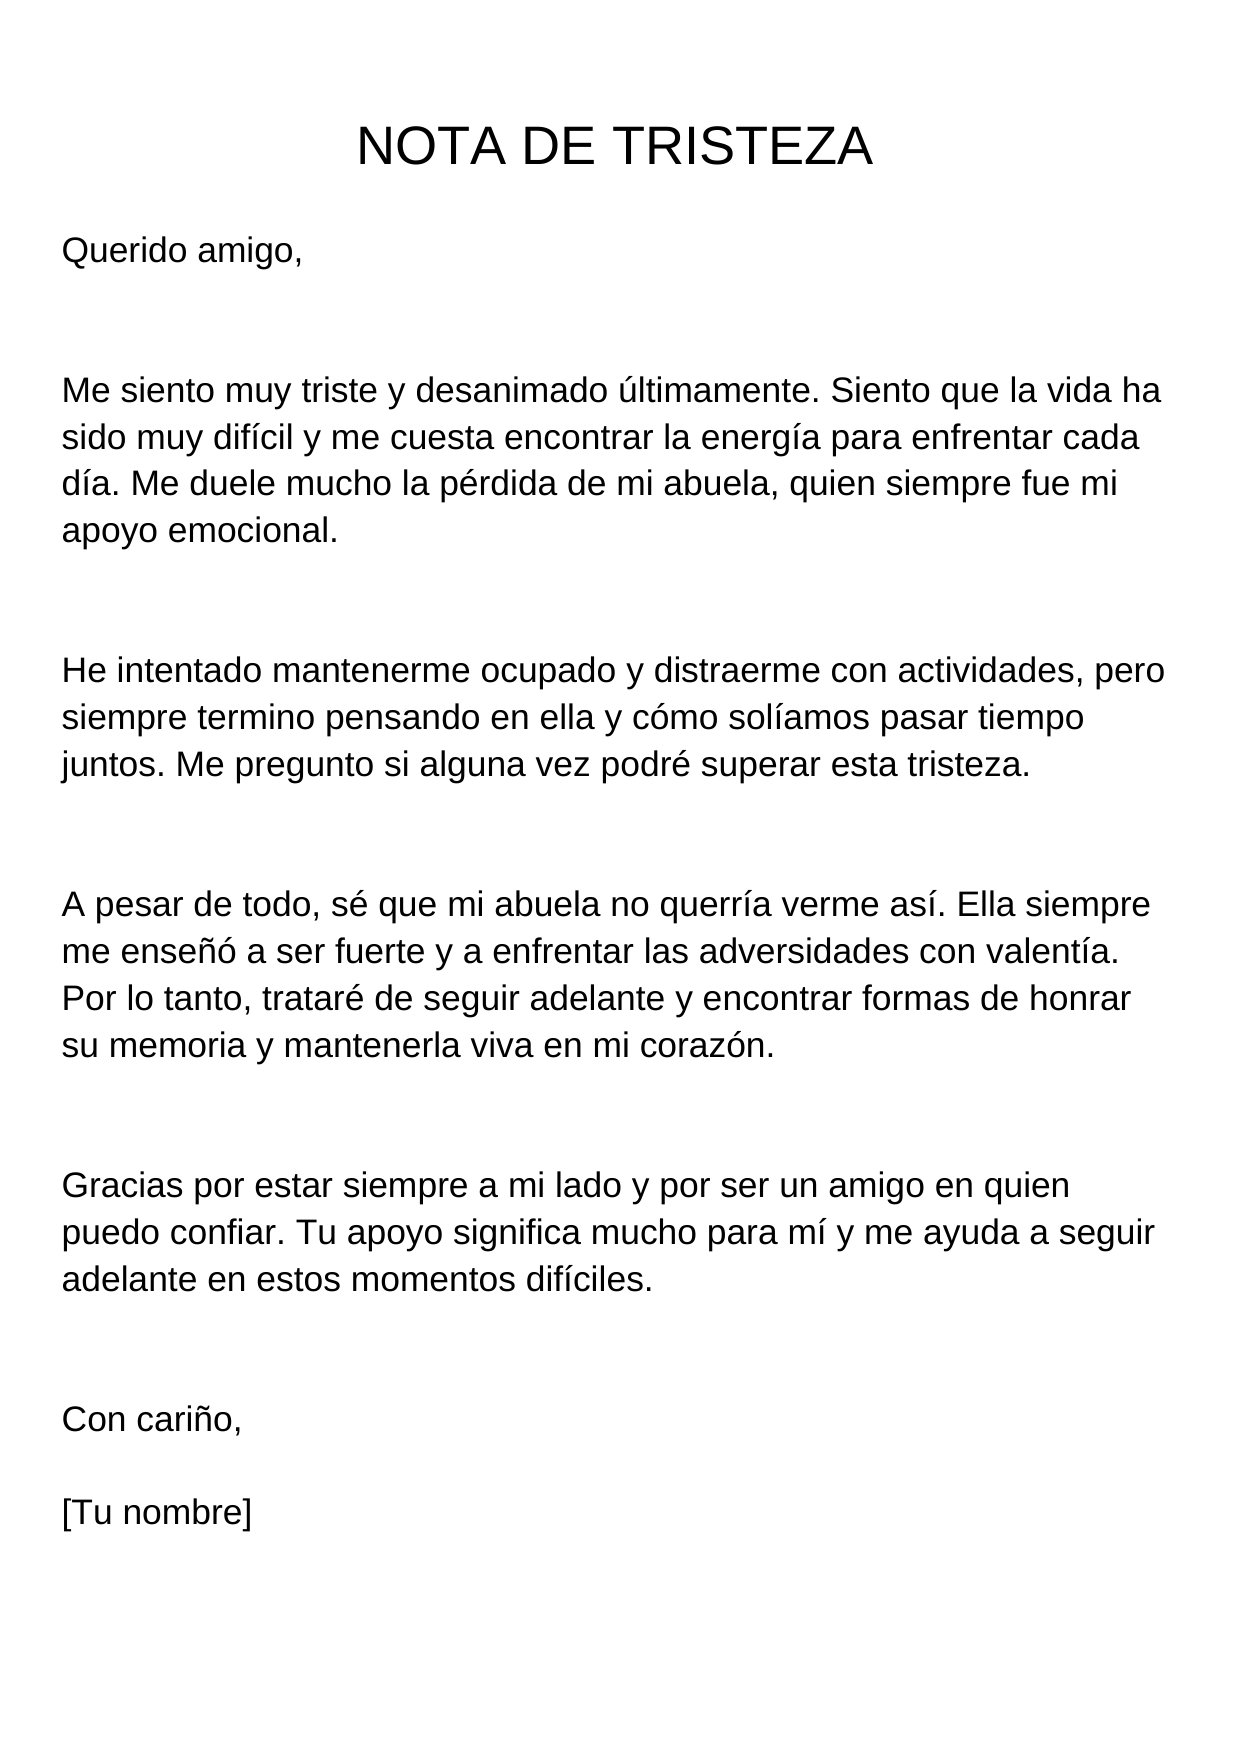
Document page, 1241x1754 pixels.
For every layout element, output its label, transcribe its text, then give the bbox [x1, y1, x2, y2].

text Gracias por estar siempre a mi lado y por ser un amigo en quien puedo confiar. Tu apoyo significa mucho para mí y me ayuda a seguir adelante en estos momentos difíciles. [61, 1164, 1168, 1298]
text Me siento muy triste y desanimado últimamente. Siento que la vida ha sido muy difícil y me cuesta encontrar la energía para enfrentar cada día. Me duele mucho la pérdida de mi abuela, quien siempre fue mi apoyo emocional. [61, 369, 1168, 550]
title NOTA DE TRISTEZA [61, 113, 1168, 176]
text He intentado mantenerme ocupado y distraerme con actividades, pero siempre termino pensando en ella y cómo solíamos pasar tiempo juntos. Me pregunto si alguna vez podré superar esta tristeza. [61, 650, 1168, 784]
text [Tu nombre] [61, 1492, 1168, 1532]
text Querido amigo, [61, 229, 1168, 269]
text A pesar de todo, sé que mi abuela no querría verme así. Ella siempre me enseñó a ser fuerte y a enfrentar las adversidades con valentía. Por lo tanto, trataré de seguir adelante y encontrar formas de honrar su memoria y mantenerla viva en mi corazón. [61, 883, 1168, 1064]
text Con cariño, [61, 1398, 1168, 1439]
